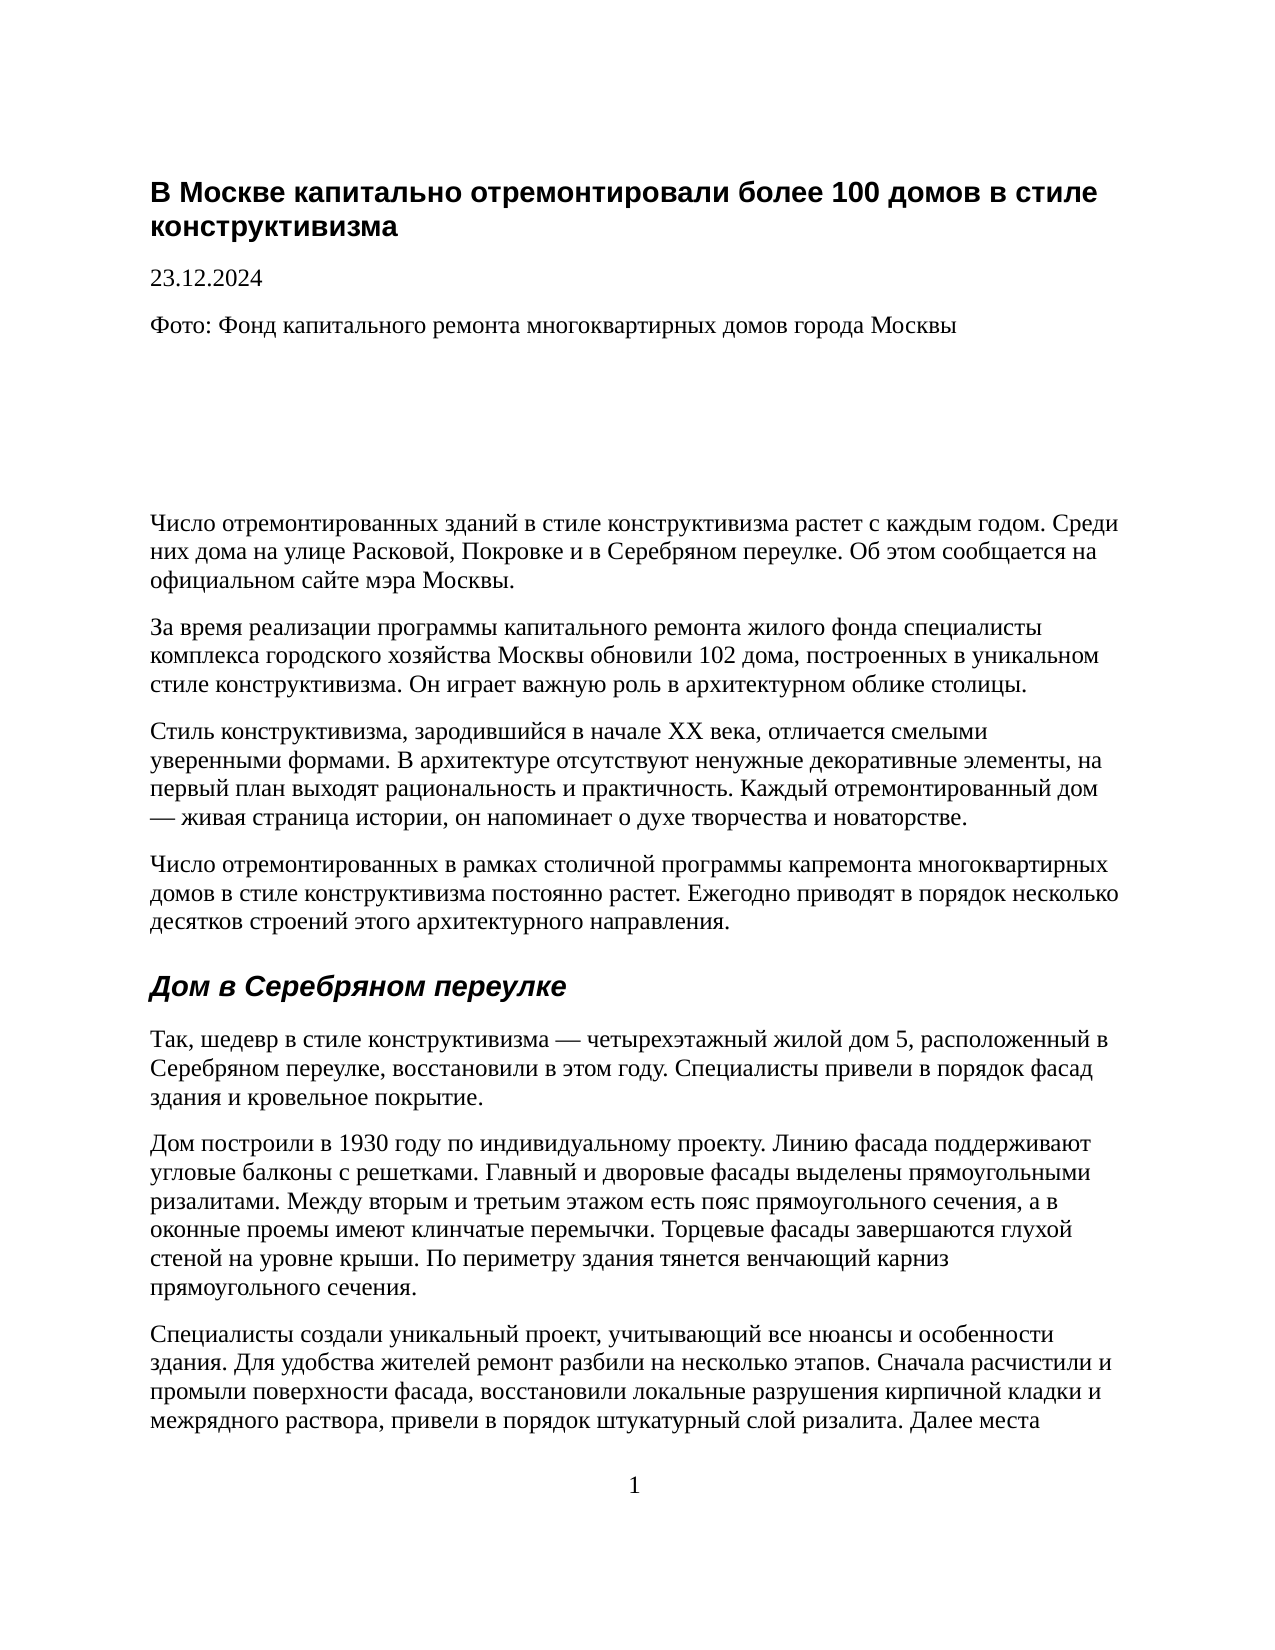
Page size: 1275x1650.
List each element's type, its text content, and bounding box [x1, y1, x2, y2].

text Специалисты создали уникальный проект, учитывающий все нюансы и особенности здания. Для удобства жителей ремонт разбили на несколько этапов. Сначала расчистили и промыли поверхности фасада, восстановили локальные разрушения кирпичной кладки и межрядного раствора, привели в порядок штукатурный слой ризалита. Далее места [150, 1319, 1125, 1434]
text Число отремонтированных зданий в стиле конструктивизма растет с каждым годом. Среди них дома на улице Расковой, Покровке и в Серебряном переулке. Об этом сообщается на официальном сайте мэра Москвы. [150, 508, 1125, 594]
text Стиль конструктивизма, зародившийся в начале ХХ века, отличается смелыми уверенными формами. В архитектуре отсутствуют ненужные декоративные элементы, на первый план выходят рациональность и практичность. Каждый отремонтированный дом — живая страница истории, он напоминает о духе творчества и новаторстве. [150, 716, 1125, 831]
text Дом построили в 1930 году по индивидуальному проекту. Линию фасада поддерживают угловые балконы с решетками. Главный и дворовые фасады выделены прямоугольными ризалитами. Между вторым и третьим этажом есть пояс прямоугольного сечения, а в оконные проемы имеют клинчатые перемычки. Торцевые фасады завершаются глухой стеной на уровне крыши. По периметру здания тянется венчающий карниз прямоугольного сечения. [150, 1128, 1125, 1301]
text 23.12.2024 [150, 263, 1125, 292]
text За время реализации программы капитального ремонта жилого фонда специалисты комплекса городского хозяйства Москвы обновили 102 дома, построенных в уникальном стиле конструктивизма. Он играет важную роль в архитектурном облике столицы. [150, 612, 1125, 698]
subtitle Дом в Серебряном переулке [150, 969, 1125, 1003]
text Фото: Фонд капитального ремонта многоквартирных домов города Москвы [150, 310, 1125, 339]
text Так, шедевр в стиле конструктивизма — четырехэтажный жилой дом 5, расположенный в Серебряном переулке, восстановили в этом году. Специалисты привели в порядок фасад здания и кровельное покрытие. [150, 1024, 1125, 1110]
subtitle В Москве капитально отремонтировали более 100 домов в стиле конструктивизма [150, 175, 1125, 242]
text Число отремонтированных в рамках столичной программы капремонта многоквартирных домов в стиле конструктивизма постоянно растет. Ежегодно приводят в порядок несколько десятков строений этого архитектурного направления. [150, 849, 1125, 935]
